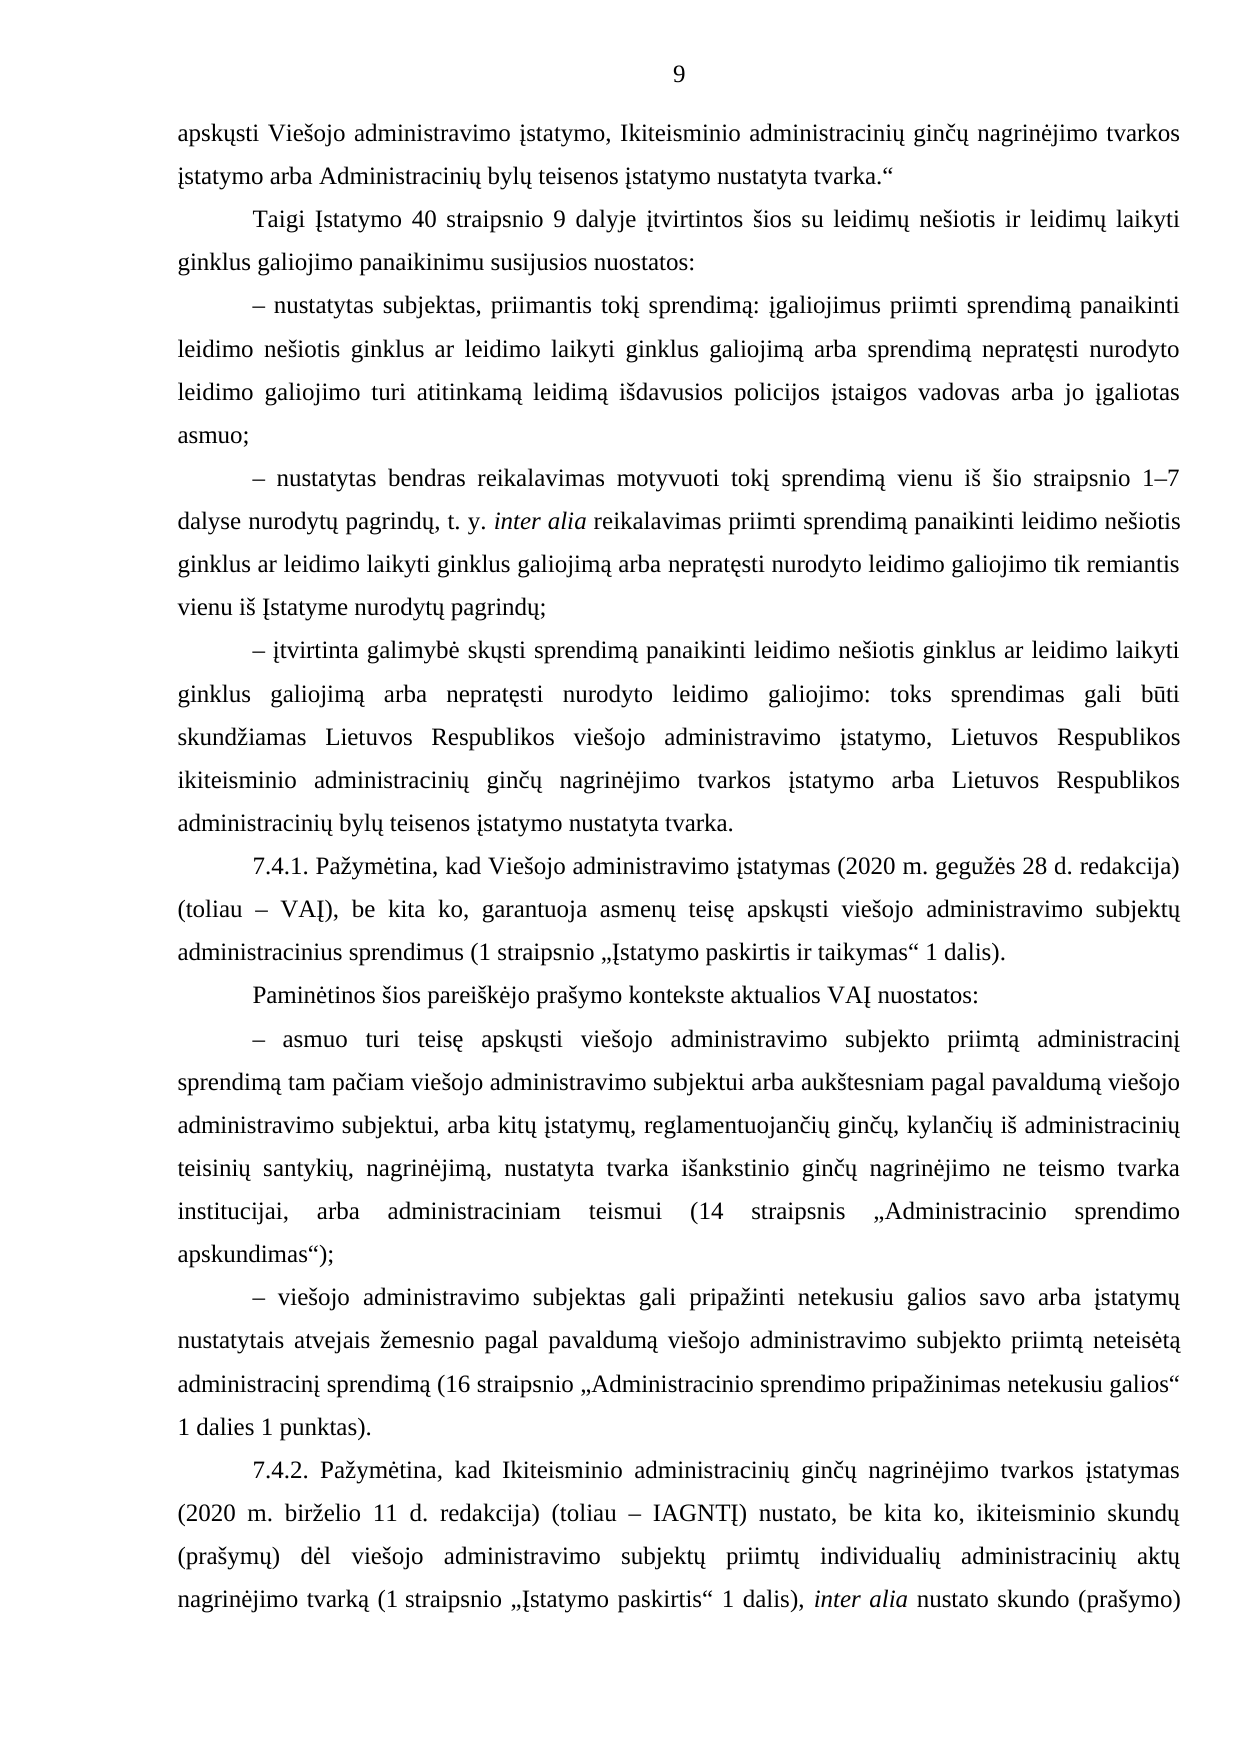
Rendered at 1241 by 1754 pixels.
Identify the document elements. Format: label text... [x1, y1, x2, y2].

text – viešojo administravimo subjektas gali pripažinti netekusiu galios savo arba įstatymų nustatytais atvejais žemesnio pagal pavaldumą viešojo administravimo subjekto priimtą neteisėtą administracinį sprendimą (16 straipsnio „Administracinio sprendimo pripažinimas netekusiu galios“ 1 dalies 1 punktas). [177, 1282, 1181, 1441]
text – nustatytas bendras reikalavimas motyvuoti tokį sprendimą vienu iš šio straipsnio 1–7 dalyse nurodytų pagrindų, t. y. inter alia reikalavimas priimti sprendimą panaikinti leidimo nešiotis ginklus ar leidimo laikyti ginklus galiojimą arba nepratęsti nurodyto leidimo galiojimo tik remiantis vienu iš Įstatyme nurodytų pagrindų; [177, 463, 1181, 621]
text 7.4.2. Pažymėtina, kad Ikiteisminio administracinių ginčų nagrinėjimo tvarkos įstatymas (2020 m. birželio 11 d. redakcija) (toliau – IAGNTĮ) nustato, be kita ko, ikiteisminio skundų (prašymų) dėl viešojo administravimo subjektų priimtų individualių administracinių aktų nagrinėjimo tvarką (1 straipsnio „Įstatymo paskirtis“ 1 dalis), inter alia nustato skundo (prašymo) [177, 1455, 1181, 1613]
text 7.4.1. Pažymėtina, kad Viešojo administravimo įstatymas (2020 m. gegužės 28 d. redakcija) (toliau – VAĮ), be kita ko, garantuoja asmenų teisę apskųsti viešojo administravimo subjektų administracinius sprendimus (1 straipsnio „Įstatymo paskirtis ir taikymas“ 1 dalis). [177, 851, 1181, 966]
text – asmuo turi teisę apskųsti viešojo administravimo subjekto priimtą administracinį sprendimą tam pačiam viešojo administravimo subjektui arba aukštesniam pagal pavaldumą viešojo administravimo subjektui, arba kitų įstatymų, reglamentuojančių ginčų, kylančių iš administracinių teisinių santykių, nagrinėjimą, nustatyta tvarka išankstinio ginčų nagrinėjimo ne teismo tvarka institucijai, arba administraciniam teismui (14 straipsnis „Administracinio sprendimo apskundimas“); [177, 1024, 1181, 1268]
text apskųsti Viešojo administravimo įstatymo, Ikiteisminio administracinių ginčų nagrinėjimo tvarkos įstatymo arba Administracinių bylų teisenos įstatymo nustatyta tvarka.“ [177, 118, 1181, 190]
text – įtvirtinta galimybė skųsti sprendimą panaikinti leidimo nešiotis ginklus ar leidimo laikyti ginklus galiojimą arba nepratęsti nurodyto leidimo galiojimo: toks sprendimas gali būti skundžiamas Lietuvos Respublikos viešojo administravimo įstatymo, Lietuvos Respublikos ikiteisminio administracinių ginčų nagrinėjimo tvarkos įstatymo arba Lietuvos Respublikos administracinių bylų teisenos įstatymo nustatyta tvarka. [177, 636, 1181, 837]
text – nustatytas subjektas, priimantis tokį sprendimą: įgaliojimus priimti sprendimą panaikinti leidimo nešiotis ginklus ar leidimo laikyti ginklus galiojimą arba sprendimą nepratęsti nurodyto leidimo galiojimo turi atitinkamą leidimą išdavusios policijos įstaigos vadovas arba jo įgaliotas asmuo; [177, 291, 1181, 449]
text Paminėtinos šios pareiškėjo prašymo kontekste aktualios VAĮ nuostatos: [177, 981, 1181, 1009]
text Taigi Įstatymo 40 straipsnio 9 dalyje įtvirtintos šios su leidimų nešiotis ir leidimų laikyti ginklus galiojimo panaikinimu susijusios nuostatos: [177, 204, 1181, 276]
